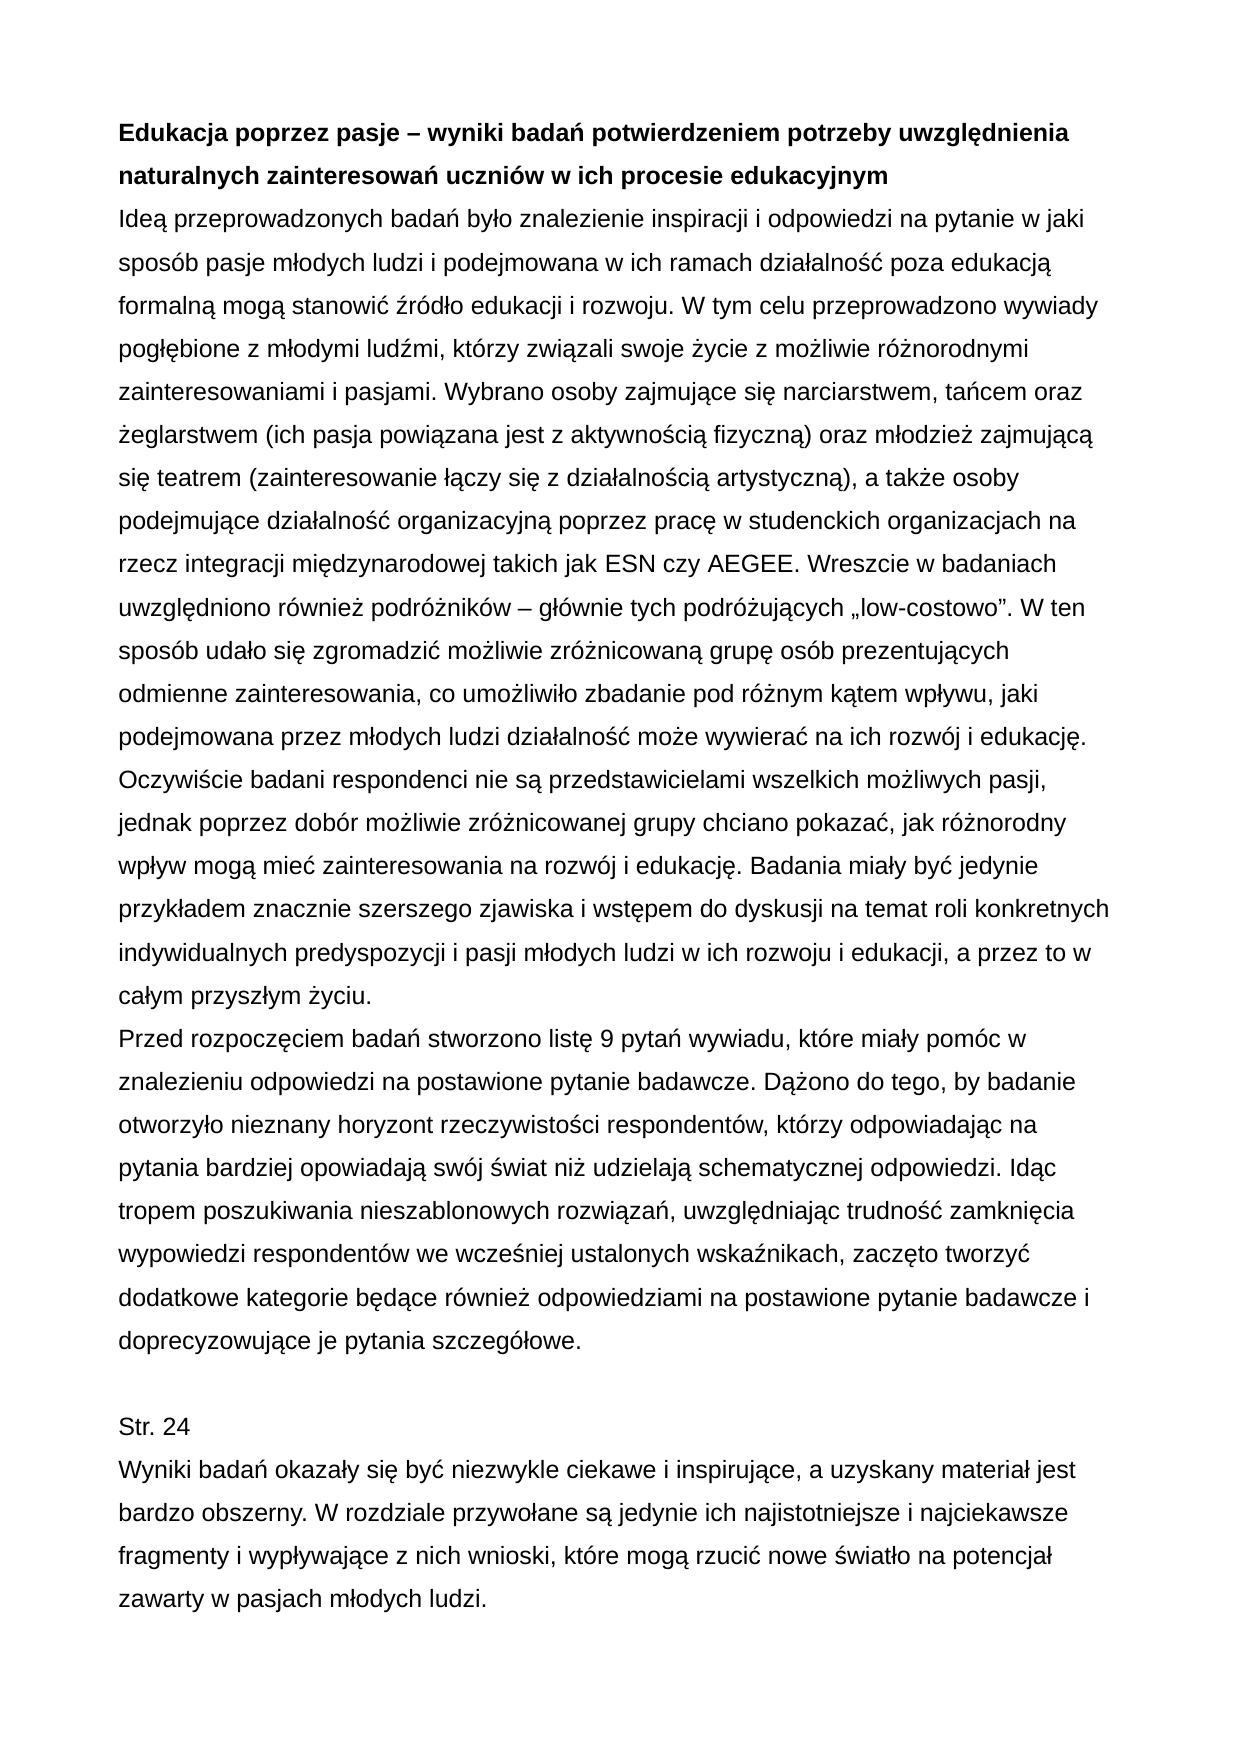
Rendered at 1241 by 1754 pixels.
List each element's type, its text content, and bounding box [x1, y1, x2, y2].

subtitle Edukacja poprzez pasje – wyniki badań potwierdzeniem potrzeby uwzględnienia naturalnych zainteresowań uczniów w ich procesie edukacyjnym [118, 118, 1122, 190]
text Wyniki badań okazały się być niezwykle ciekawe i inspirujące, a uzyskany materiał jest bardzo obszerny. W rozdziale przywołane są jedynie ich najistotniejsze i najciekawsze fragmenty i wypływające z nich wnioski, które mogą rzucić nowe światło na potencjał zawarty w pasjach młodych ludzi. [118, 1455, 1122, 1613]
text Przed rozpoczęciem badań stworzono listę 9 pytań wywiadu, które miały pomóc w znalezieniu odpowiedzi na postawione pytanie badawcze. Dążono do tego, by badanie otworzyło nieznany horyzont rzeczywistości respondentów, którzy odpowiadając na pytania bardziej opowiadają swój świat niż udzielają schematycznej odpowiedzi. Idąc tropem poszukiwania nieszablonowych rozwiązań, uwzględniając trudność zamknięcia wypowiedzi respondentów we wcześniej ustalonych wskaźnikach, zaczęto tworzyć dodatkowe kategorie będące również odpowiedziami na postawione pytanie badawcze i doprecyzowujące je pytania szczegółowe. [118, 1024, 1122, 1354]
text Str. 24 [118, 1412, 1122, 1441]
text Ideą przeprowadzonych badań było znalezienie inspiracji i odpowiedzi na pytanie w jaki sposób pasje młodych ludzi i podejmowana w ich ramach działalność poza edukacją formalną mogą stanowić źródło edukacji i rozwoju. W tym celu przeprowadzono wywiady pogłębione z młodymi ludźmi, którzy związali swoje życie z możliwie różnorodnymi zainteresowaniami i pasjami. Wybrano osoby zajmujące się narciarstwem, tańcem oraz żeglarstwem (ich pasja powiązana jest z aktywnością fizyczną) oraz młodzież zajmującą się teatrem (zainteresowanie łączy się z działalnością artystyczną), a także osoby podejmujące działalność organizacyjną poprzez pracę w studenckich organizacjach na rzecz integracji międzynarodowej takich jak ESN czy AEGEE. Wreszcie w badaniach uwzględniono również podróżników – głównie tych podróżujących „low-costowo”. W ten sposób udało się zgromadzić możliwie zróżnicowaną grupę osób prezentujących odmienne zainteresowania, co umożliwiło zbadanie pod różnym kątem wpływu, jaki podejmowana przez młodych ludzi działalność może wywierać na ich rozwój i edukację. Oczywiście badani respondenci nie są przedstawicielami wszelkich możliwych pasji, jednak poprzez dobór możliwie zróżnicowanej grupy chciano pokazać, jak różnorodny wpływ mogą mieć zainteresowania na rozwój i edukację. Badania miały być jedynie przykładem znacznie szerszego zjawiska i wstępem do dyskusji na temat roli konkretnych indywidualnych predyspozycji i pasji młodych ludzi w ich rozwoju i edukacji, a przez to w całym przyszłym życiu. [118, 204, 1122, 1009]
